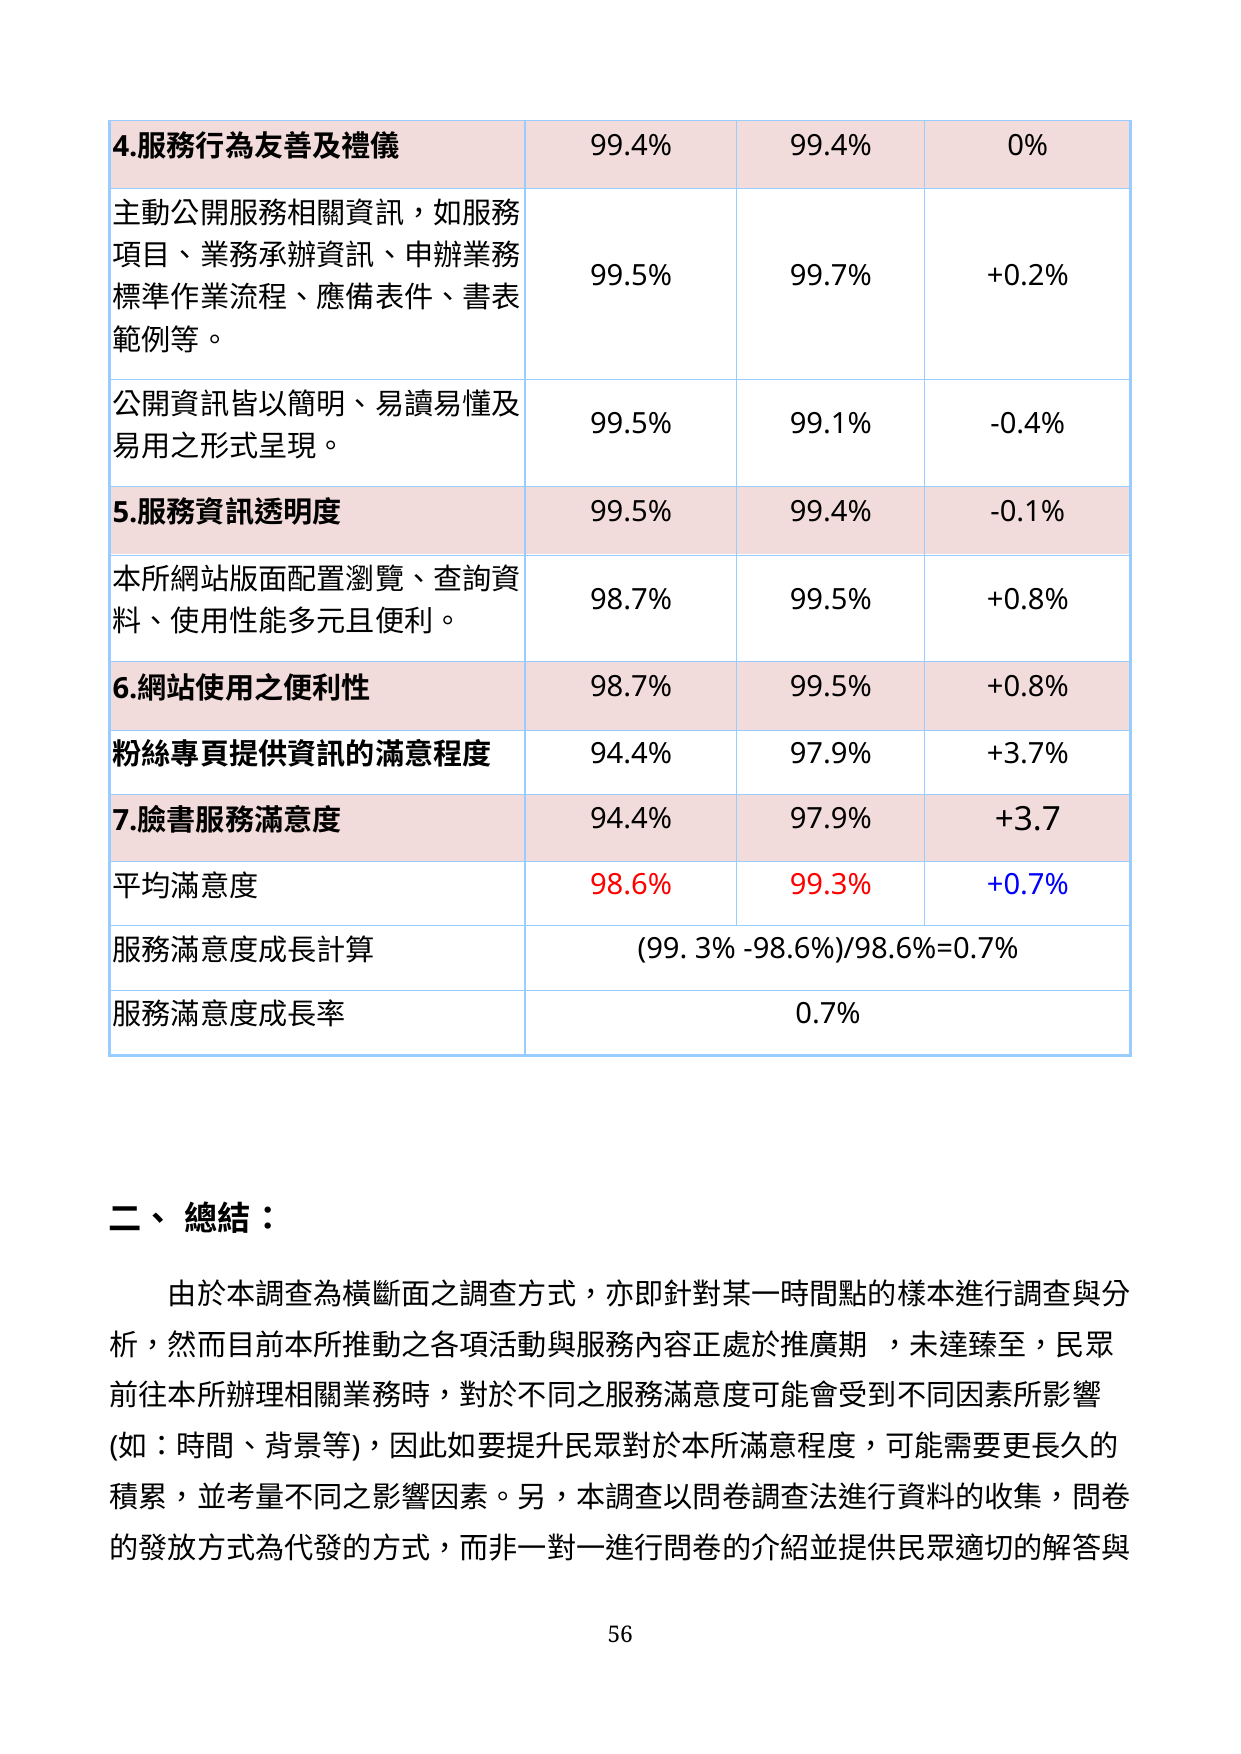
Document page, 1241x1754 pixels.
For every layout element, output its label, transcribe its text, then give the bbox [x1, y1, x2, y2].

list 總結： [108, 1192, 1131, 1240]
table_cell 平均滿意度 [111, 862, 524, 925]
table_cell +0.7% [925, 862, 1129, 925]
table_cell +3.7 [925, 795, 1129, 861]
table_cell +0.8% [925, 556, 1129, 661]
table_cell 主動公開服務相關資訊，如服務項目、業務承辦資訊、申辦業務標準作業流程、應備表件、書表範例等。 [111, 189, 524, 379]
table_cell 99.7% [737, 189, 924, 379]
table_cell 99.5% [526, 380, 736, 486]
table_cell 99.5% [737, 662, 924, 730]
table_cell 99.3% [737, 862, 924, 925]
table_cell -0.4% [925, 380, 1129, 486]
table_cell +0.8% [925, 662, 1129, 730]
table_cell 7.臉書服務滿意度 [111, 795, 524, 861]
table_cell 粉絲專頁提供資訊的滿意程度 [111, 731, 524, 794]
text 由於本調查為橫斷面之調查方式，亦即針對某一時間點的樣本進行調查與分析，然而目前本所推動之各項活動與服務內容正處於推廣期 ，未達臻至，民眾前往本所辦理相關業務時，對於不同之服務滿意度可能會受到不同因素所影響(如：時間、背景等)，因此如要提升民眾對於本所滿意程度，可能需要更長久的積累，並考量不同之影響因素。另，本調查以問卷調查法進行資料的收集，問卷的發放方式為代發的方式，而非一對一進行問卷的介紹並提供民眾適切的解答與 [109, 1270, 1131, 1566]
table_cell 4.服務行為友善及禮儀 [111, 121, 524, 188]
table_cell 99.4% [737, 121, 924, 188]
table_cell 97.9% [737, 795, 924, 861]
table_cell (99. 3% -98.6%)/98.6%=0.7% [526, 926, 1129, 989]
table_cell 5.服務資訊透明度 [111, 487, 524, 554]
table_cell 99.1% [737, 380, 924, 486]
table_cell 公開資訊皆以簡明、易讀易懂及易用之形式呈現。 [111, 380, 524, 486]
table_cell 99.5% [526, 189, 736, 379]
table_cell 99.4% [526, 121, 736, 188]
table_cell 本所網站版面配置瀏覽、查詢資料、使用性能多元且便利。 [111, 556, 524, 661]
table_cell 99.4% [737, 487, 924, 554]
table_cell 99.5% [526, 487, 736, 554]
table_cell 94.4% [526, 731, 736, 794]
table_cell -0.1% [925, 487, 1129, 554]
table_cell 服務滿意度成長率 [111, 991, 524, 1054]
table_cell 98.7% [526, 556, 736, 661]
table_cell 94.4% [526, 795, 736, 861]
table_cell 99.5% [737, 556, 924, 661]
table_cell 服務滿意度成長計算 [111, 926, 524, 989]
table_cell 0% [925, 121, 1129, 188]
table_cell 98.7% [526, 662, 736, 730]
table_cell 6.網站使用之便利性 [111, 662, 524, 730]
table_cell +3.7% [925, 731, 1129, 794]
table_cell +0.2% [925, 189, 1129, 379]
table_cell 0.7% [526, 991, 1129, 1054]
table_cell 98.6% [526, 862, 736, 925]
table_cell 97.9% [737, 731, 924, 794]
